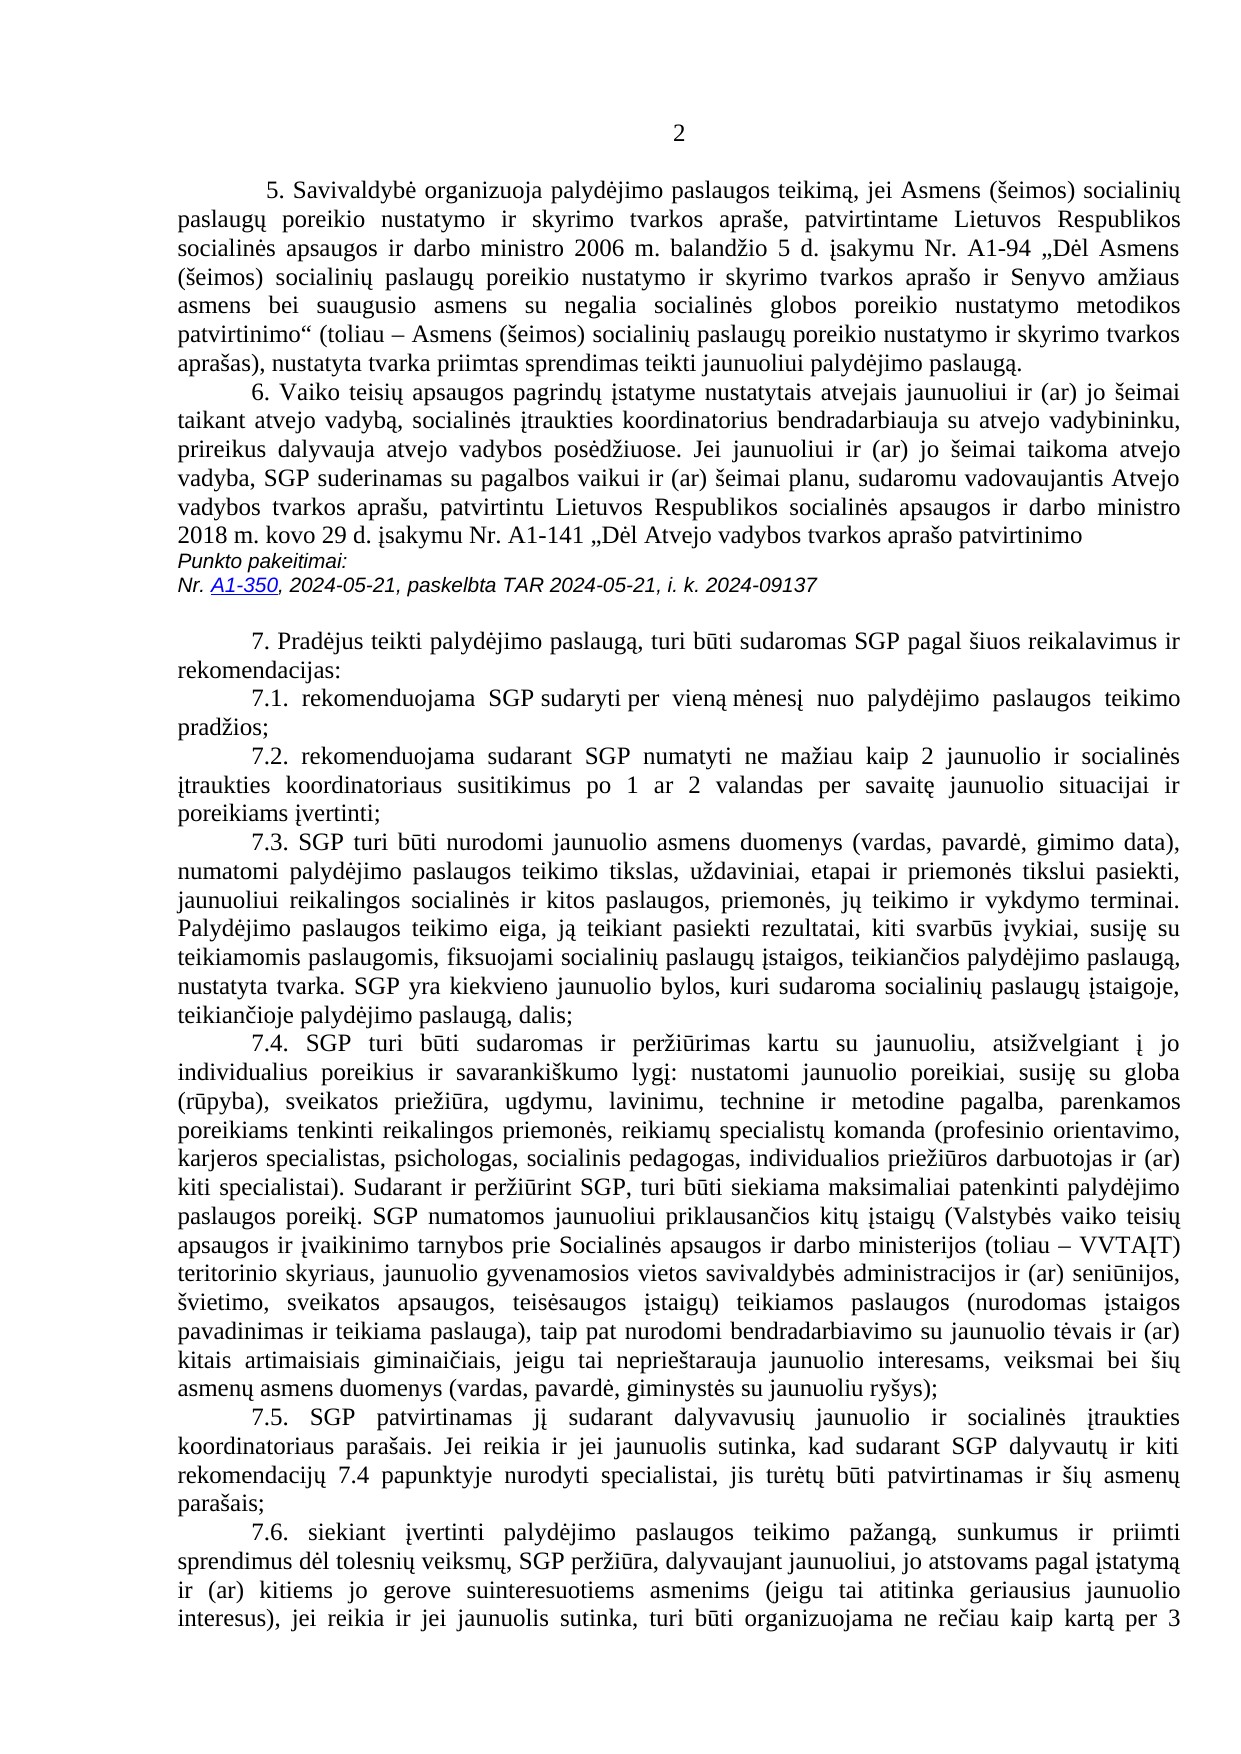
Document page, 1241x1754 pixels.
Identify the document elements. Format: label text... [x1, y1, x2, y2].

text 6. Vaiko teisių apsaugos pagrindų įstatyme nustatytais atvejais jaunuoliui ir (ar) jo šeimai taikant atvejo vadybą, socialinės įtraukties koordinatorius bendradarbiauja su atvejo vadybininku, prireikus dalyvauja atvejo vadybos posėdžiuose. Jei jaunuoliui ir (ar) jo šeimai taikoma atvejo vadyba, SGP suderinamas su pagalbos vaikui ir (ar) šeimai planu, sudaromu vadovaujantis Atvejo vadybos tvarkos aprašu, patvirtintu Lietuvos Respublikos socialinės apsaugos ir darbo ministro 2018 m. kovo 29 d. įsakymu Nr. A1-141 „Dėl Atvejo vadybos tvarkos aprašo patvirtinimo [177, 377, 1181, 549]
text 7.6. siekiant įvertinti palydėjimo paslaugos teikimo pažangą, sunkumus ir priimti sprendimus dėl tolesnių veiksmų, SGP peržiūra, dalyvaujant jaunuoliui, jo atstovams pagal įstatymą ir (ar) kitiems jo gerove suinteresuotiems asmenims (jeigu tai atitinka geriausius jaunuolio interesus), jei reikia ir jei jaunuolis sutinka, turi būti organizuojama ne rečiau kaip kartą per 3 [177, 1517, 1181, 1632]
text Nr. A1-350, 2024-05-21, paskelbta TAR 2024-05-21, i. k. 2024-09137 [177, 573, 1181, 597]
text 7.2. rekomenduojama sudarant SGP numatyti ne mažiau kaip 2 jaunuolio ir socialinės įtraukties koordinatoriaus susitikimus po 1 ar 2 valandas per savaitę jaunuolio situacijai ir poreikiams įvertinti; [177, 741, 1181, 827]
text Punkto pakeitimai: [177, 549, 1181, 573]
text 7.1. rekomenduojama SGP sudaryti per vieną mėnesį nuo palydėjimo paslaugos teikimo pradžios; [177, 683, 1181, 741]
text 7.4. SGP turi būti sudaromas ir peržiūrimas kartu su jaunuoliu, atsižvelgiant į jo individualius poreikius ir savarankiškumo lygį: nustatomi jaunuolio poreikiai, susiję su globa (rūpyba), sveikatos priežiūra, ugdymu, lavinimu, technine ir metodine pagalba, parenkamos poreikiams tenkinti reikalingos priemonės, reikiamų specialistų komanda (profesinio orientavimo, karjeros specialistas, psichologas, socialinis pedagogas, individualios priežiūros darbuotojas ir (ar) kiti specialistai). Sudarant ir peržiūrint SGP, turi būti siekiama maksimaliai patenkinti palydėjimo paslaugos poreikį. SGP numatomos jaunuoliui priklausančios kitų įstaigų (Valstybės vaiko teisių apsaugos ir įvaikinimo tarnybos prie Socialinės apsaugos ir darbo ministerijos (toliau – VVTAĮT) teritorinio skyriaus, jaunuolio gyvenamosios vietos savivaldybės administracijos ir (ar) seniūnijos, švietimo, sveikatos apsaugos, teisėsaugos įstaigų) teikiamos paslaugos (nurodomas įstaigos pavadinimas ir teikiama paslauga), taip pat nurodomi bendradarbiavimo su jaunuolio tėvais ir (ar) kitais artimaisiais giminaičiais, jeigu tai neprieštarauja jaunuolio interesams, veiksmai bei šių asmenų asmens duomenys (vardas, pavardė, giminystės su jaunuoliu ryšys); [177, 1028, 1181, 1402]
text 7.3. SGP turi būti nurodomi jaunuolio asmens duomenys (vardas, pavardė, gimimo data), numatomi palydėjimo paslaugos teikimo tikslas, uždaviniai, etapai ir priemonės tikslui pasiekti, jaunuoliui reikalingos socialinės ir kitos paslaugos, priemonės, jų teikimo ir vykdymo terminai. Palydėjimo paslaugos teikimo eiga, ją teikiant pasiekti rezultatai, kiti svarbūs įvykiai, susiję su teikiamomis paslaugomis, fiksuojami socialinių paslaugų įstaigos, teikiančios palydėjimo paslaugą, nustatyta tvarka. SGP yra kiekvieno jaunuolio bylos, kuri sudaroma socialinių paslaugų įstaigoje, teikiančioje palydėjimo paslaugą, dalis; [177, 827, 1181, 1028]
text 7.5. SGP patvirtinamas jį sudarant dalyvavusių jaunuolio ir socialinės įtraukties koordinatoriaus parašais. Jei reikia ir jei jaunuolis sutinka, kad sudarant SGP dalyvautų ir kiti rekomendacijų 7.4 papunktyje nurodyti specialistai, jis turėtų būti patvirtinamas ir šių asmenų parašais; [177, 1402, 1181, 1517]
text 5. Savivaldybė organizuoja palydėjimo paslaugos teikimą, jei Asmens (šeimos) socialinių paslaugų poreikio nustatymo ir skyrimo tvarkos apraše, patvirtintame Lietuvos Respublikos socialinės apsaugos ir darbo ministro 2006 m. balandžio 5 d. įsakymu Nr. A1-94 „Dėl Asmens (šeimos) socialinių paslaugų poreikio nustatymo ir skyrimo tvarkos aprašo ir Senyvo amžiaus asmens bei suaugusio asmens su negalia socialinės globos poreikio nustatymo metodikos patvirtinimo“ (toliau – Asmens (šeimos) socialinių paslaugų poreikio nustatymo ir skyrimo tvarkos aprašas), nustatyta tvarka priimtas sprendimas teikti jaunuoliui palydėjimo paslaugą. [177, 176, 1181, 377]
text 7. Pradėjus teikti palydėjimo paslaugą, turi būti sudaromas SGP pagal šiuos reikalavimus ir rekomendacijas: [177, 626, 1181, 683]
